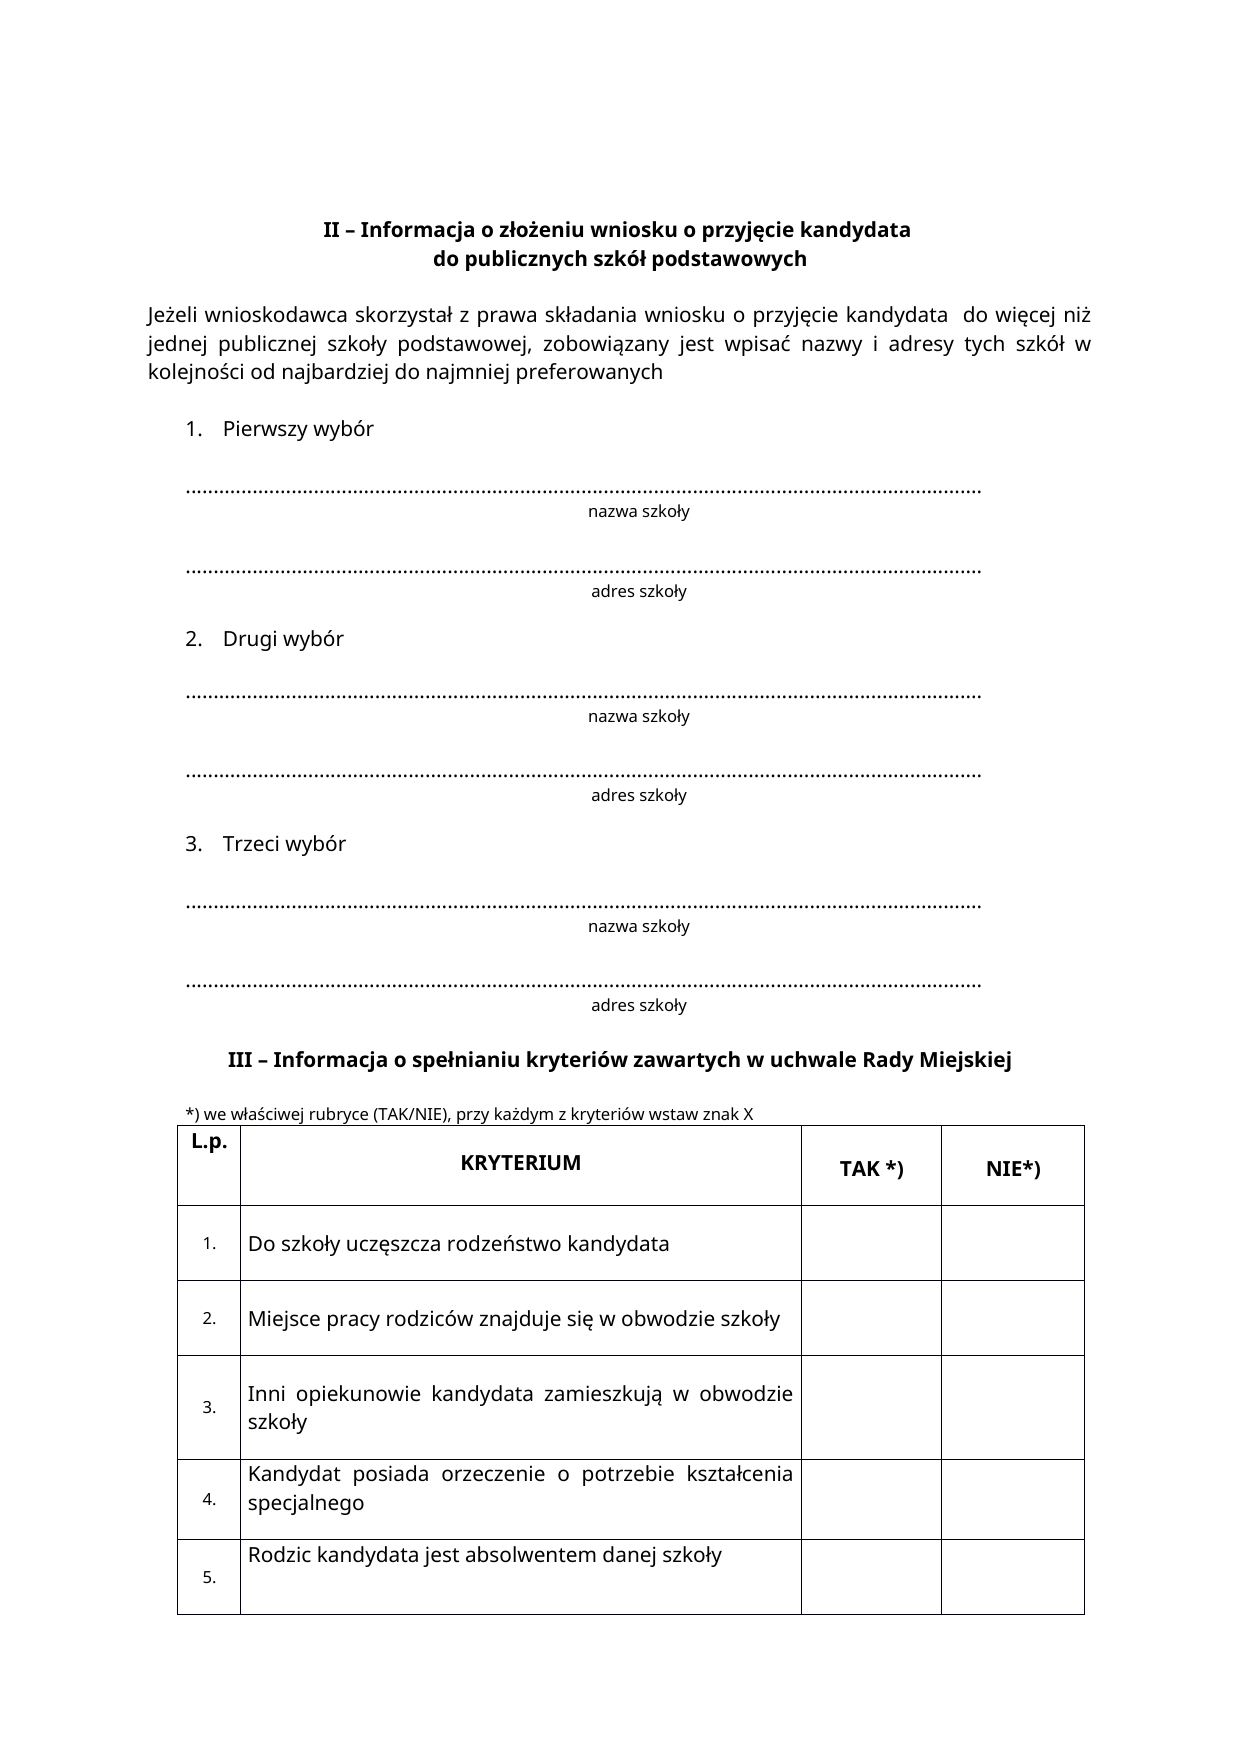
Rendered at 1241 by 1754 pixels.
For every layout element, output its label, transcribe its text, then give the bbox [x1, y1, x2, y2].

text adres szkoły [185, 579, 1093, 602]
table_cell Inni opiekunowie kandydata zamieszkują w obwodzie szkoły [241, 1356, 801, 1458]
text do publicznych szkół podstawowych [148, 244, 1093, 272]
table_cell 4. [178, 1460, 240, 1539]
table_cell [942, 1356, 1084, 1458]
table_header L.p. [178, 1126, 240, 1205]
text Jeżeli wnioskodawca skorzystał z prawa składania wniosku o przyjęcie kandydata do więcej niż jednej publicznej szkoły podstawowej, zobowiązany jest wpisać nazwy i adresy tych szkół w kolejności od najbardziej do najmniej preferowanych [148, 301, 1093, 386]
text adres szkoły [185, 994, 1093, 1017]
text ............................................................................................................................................... [185, 966, 1093, 994]
table_cell Miejsce pracy rodziców znajduje się w obwodzie szkoły [241, 1281, 801, 1355]
table_cell [802, 1206, 941, 1280]
table_cell Do szkoły uczęszcza rodzeństwo kandydata [241, 1206, 801, 1280]
list Pierwszy wybór [185, 414, 1093, 443]
table_cell [802, 1540, 941, 1614]
text adres szkoły [185, 784, 1093, 806]
table_header TAK *) [802, 1126, 941, 1205]
text II – Informacja o złożeniu wniosku o przyjęcie kandydata [148, 215, 1093, 244]
table_cell [942, 1281, 1084, 1355]
table_cell [802, 1356, 941, 1458]
list Drugi wybór [185, 624, 1093, 653]
text ............................................................................................................................................... [185, 551, 1093, 579]
text III – Informacja o spełnianiu kryteriów zawartych w uchwale Rady Miejskiej [148, 1045, 1093, 1074]
table_cell Kandydat posiada orzeczenie o potrzebie kształcenia specjalnego [241, 1460, 801, 1539]
text nazwa szkoły [185, 499, 1093, 522]
table_cell Rodzic kandydata jest absolwentem danej szkoły [241, 1540, 801, 1614]
table_cell 2. [178, 1281, 240, 1355]
text ............................................................................................................................................... [185, 886, 1093, 914]
table_cell [942, 1540, 1084, 1614]
table_cell [942, 1460, 1084, 1539]
table_header NIE*) [942, 1126, 1084, 1205]
table_cell [802, 1281, 941, 1355]
table_header KRYTERIUM [241, 1126, 801, 1205]
table_cell 3. [178, 1356, 240, 1458]
table_cell 5. [178, 1540, 240, 1614]
text nazwa szkoły [185, 704, 1093, 727]
table_cell 1. [178, 1206, 240, 1280]
list Trzeci wybór [185, 829, 1093, 858]
text nazwa szkoły [185, 914, 1093, 937]
text ............................................................................................................................................... [185, 755, 1093, 784]
table_cell [942, 1206, 1084, 1280]
text ............................................................................................................................................... [185, 471, 1093, 499]
text ............................................................................................................................................... [185, 676, 1093, 704]
text *) we właściwej rubryce (TAK/NIE), przy każdym z kryteriów wstaw znak X [185, 1102, 1093, 1125]
table_cell [802, 1460, 941, 1539]
